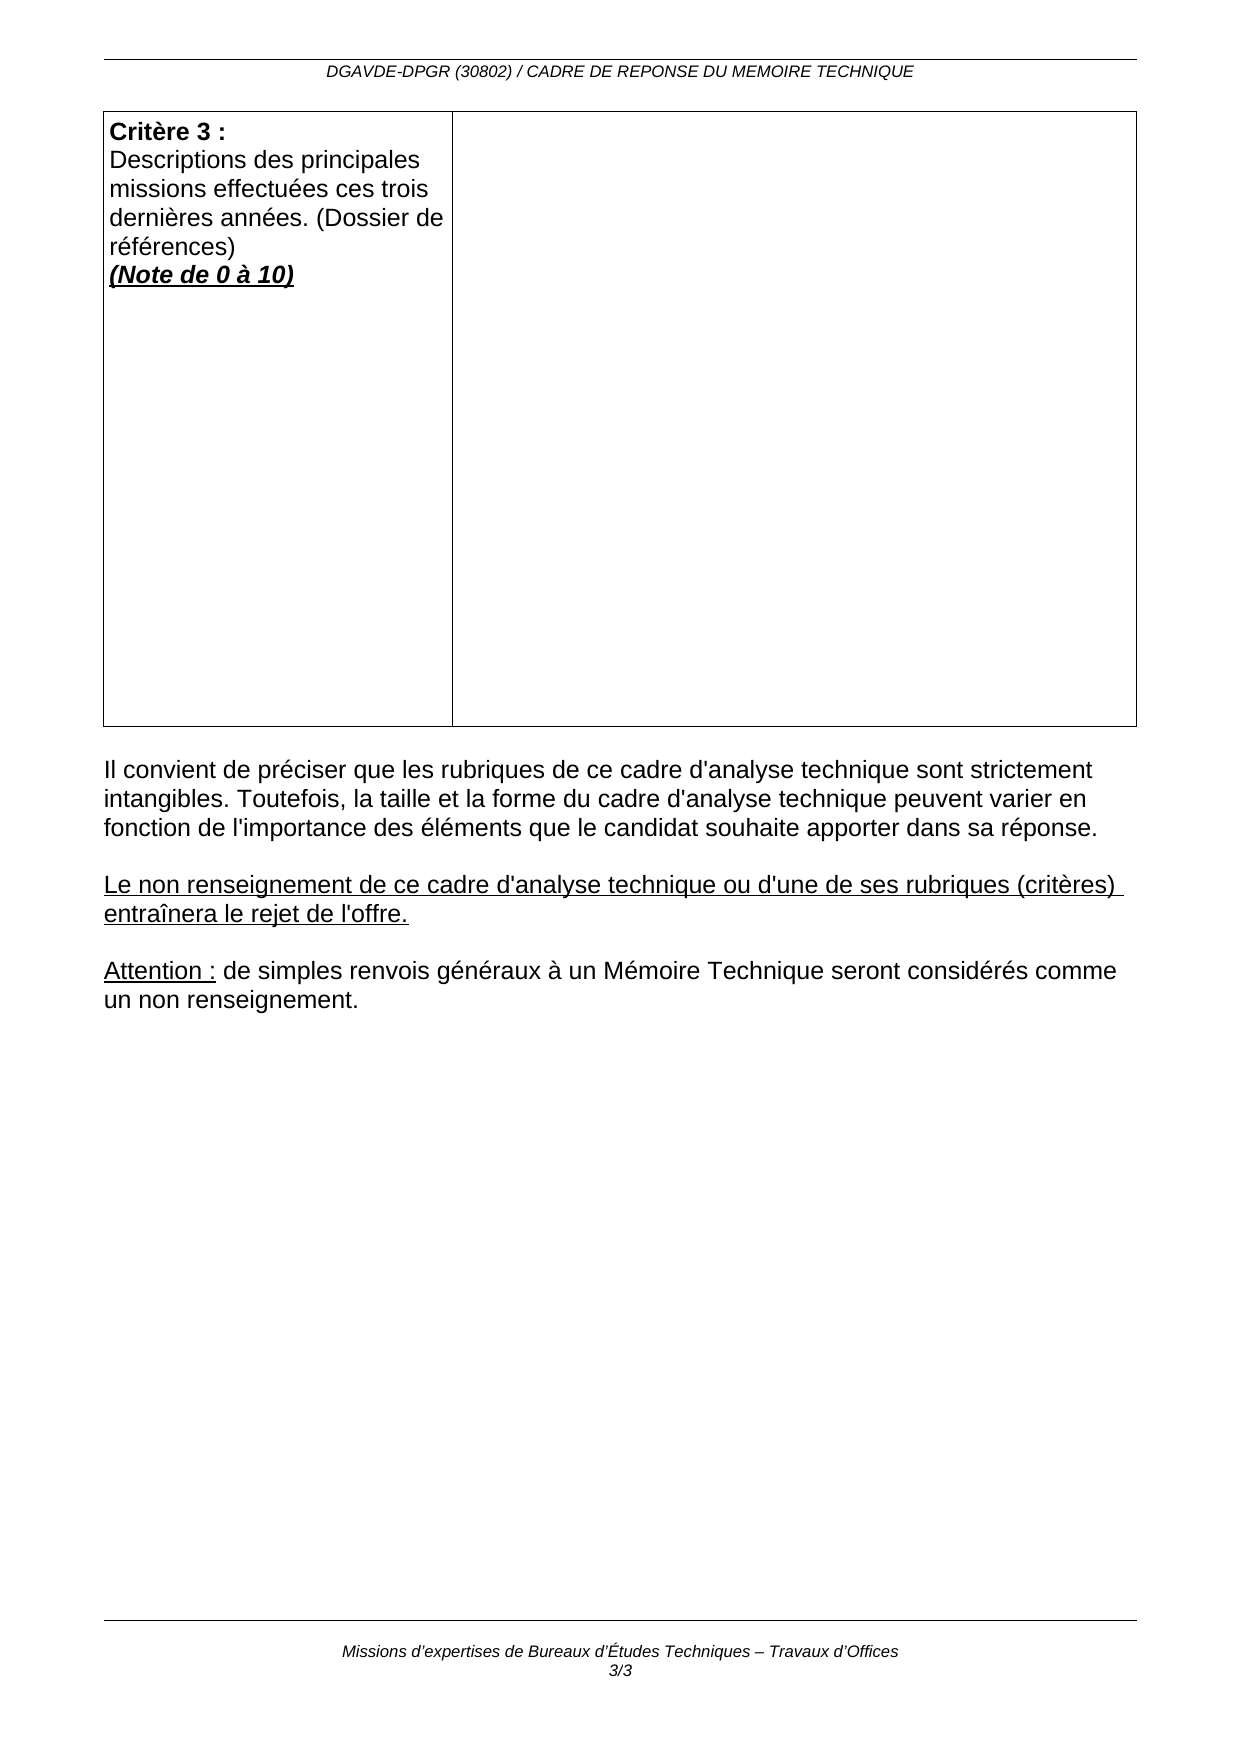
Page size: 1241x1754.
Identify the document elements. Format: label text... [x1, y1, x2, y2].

table_cell [453, 112, 1136, 726]
text Le non renseignement de ce cadre d'analyse technique ou d'une de ses rubriques (critères) entraînera le rejet de l'offre. [103, 841, 1137, 928]
text Attention : de simples renvois généraux à un Mémoire Technique seront considérés comme un non renseignement. [103, 928, 1137, 1014]
text Il convient de préciser que les rubriques de ce cadre d'analyse technique sont strictement intangibles. Toutefois, la taille et la forme du cadre d'analyse technique peuvent varier en fonction de l'importance des éléments que le candidat souhaite apporter dans sa réponse. [103, 755, 1137, 841]
table_cell Critère 3 : Descriptions des principales missions effectuées ces trois dernières années. (Dossier de références) (Note de 0 à 10) [104, 112, 452, 726]
